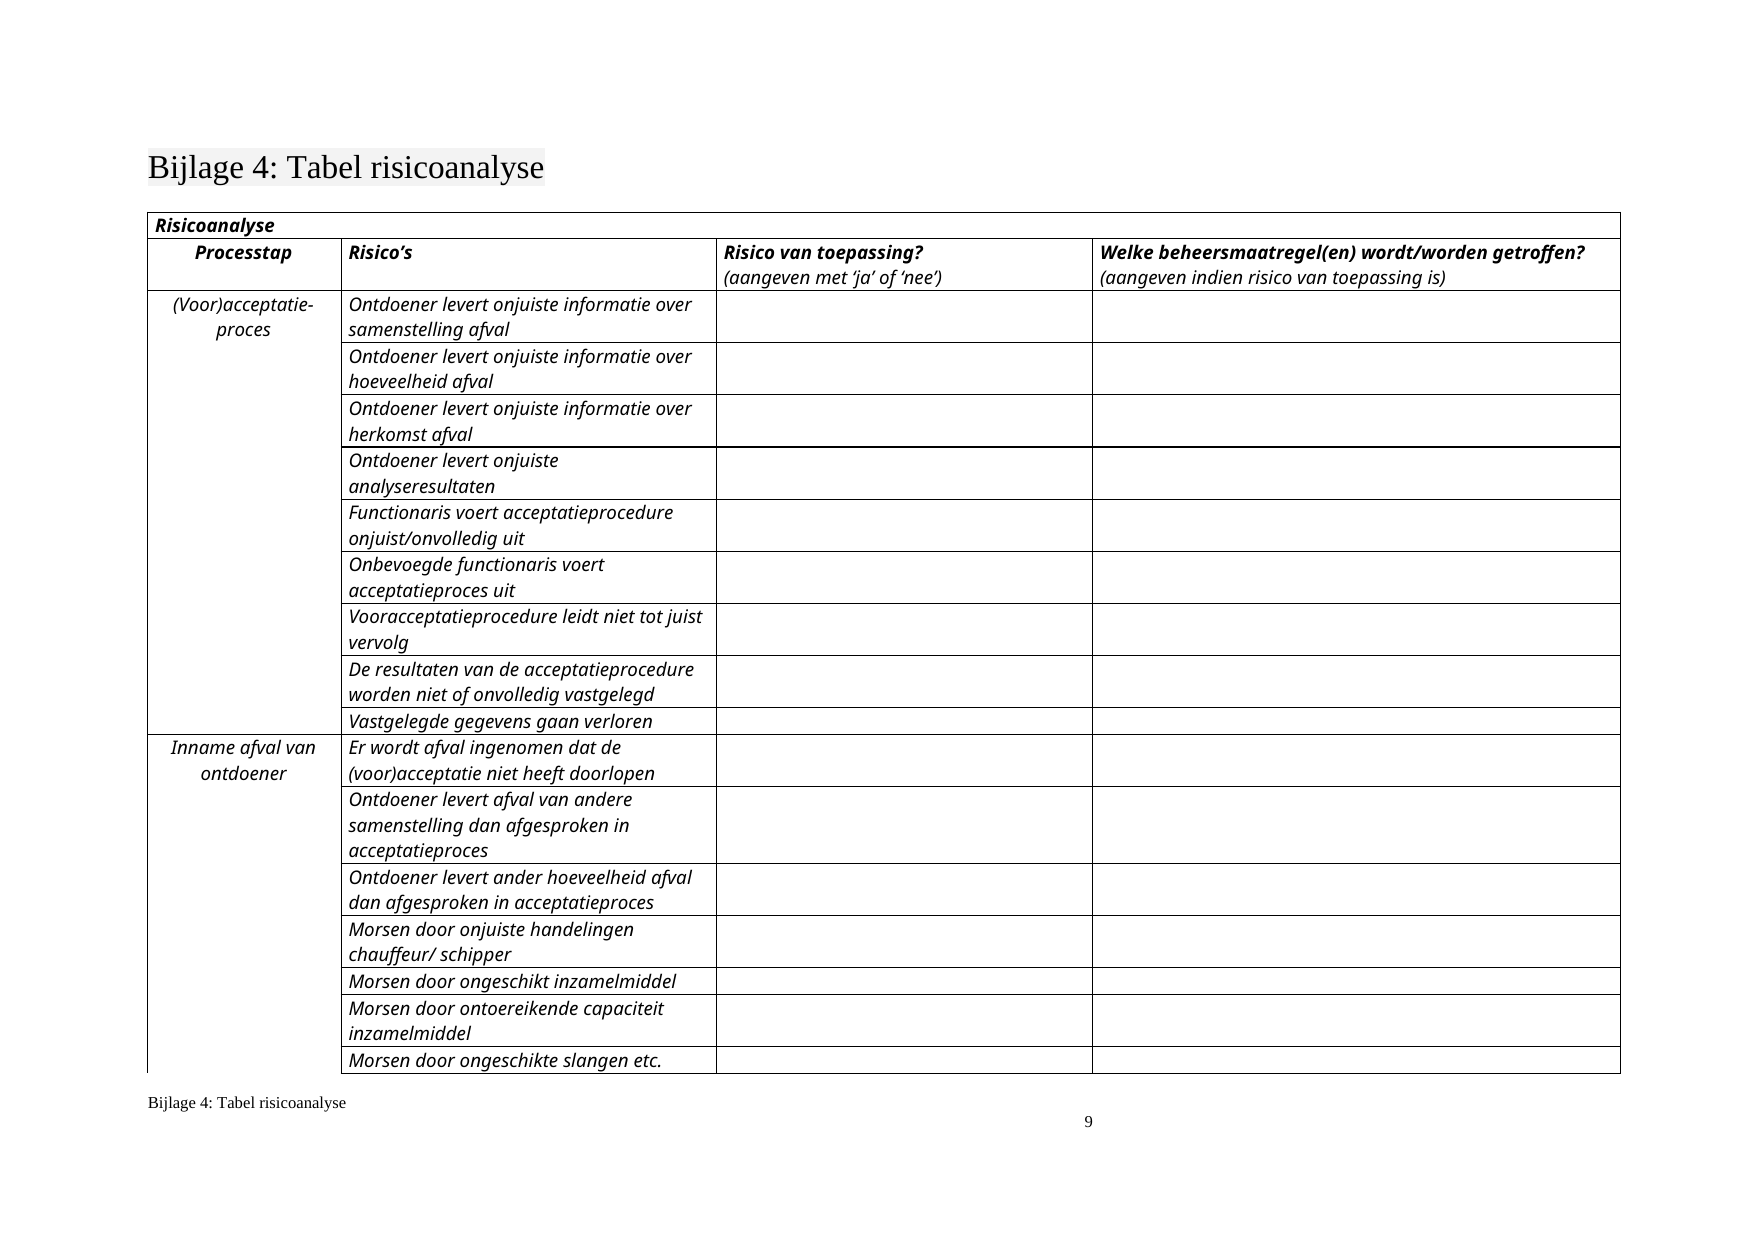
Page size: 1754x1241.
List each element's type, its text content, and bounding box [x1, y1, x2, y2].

table_cell (Voor)acceptatie-proces [148, 291, 341, 733]
table_cell Ontdoener levert afval van andere samenstelling dan afgesproken in acceptatieproces [342, 787, 716, 863]
table_cell Processtap [148, 239, 341, 290]
table_cell [1093, 656, 1620, 707]
table_cell [717, 708, 1092, 733]
table_cell Ontdoener levert ander hoeveelheid afval dan afgesproken in acceptatieproces [342, 864, 716, 915]
table_cell [717, 656, 1092, 707]
table_cell Vastgelegde gegevens gaan verloren [342, 708, 716, 733]
table_cell [1093, 500, 1620, 551]
table_cell [717, 291, 1092, 342]
table_cell Morsen door onjuiste handelingen chauffeur/ schipper [342, 916, 716, 967]
table_cell [717, 395, 1092, 446]
table_cell [717, 916, 1092, 967]
table_cell [1093, 604, 1620, 655]
table_cell Ontdoener levert onjuiste informatie over samenstelling afval [342, 291, 716, 342]
table_cell De resultaten van de acceptatieprocedure worden niet of onvolledig vastgelegd [342, 656, 716, 707]
table_cell [717, 448, 1092, 498]
table_cell [1093, 708, 1620, 733]
table_cell [1093, 395, 1620, 446]
table_cell Ontdoener levert onjuiste analyseresultaten [342, 448, 716, 498]
table_cell [1093, 552, 1620, 603]
table_cell [1093, 968, 1620, 994]
table_cell [1093, 916, 1620, 967]
table_cell [1093, 995, 1620, 1046]
text Bijlage 4: Tabel risicoanalyse [148, 148, 1606, 186]
table_cell [1093, 735, 1620, 786]
table_cell [1093, 864, 1620, 915]
table_cell Onbevoegde functionaris voert acceptatieproces uit [342, 552, 716, 603]
table_cell Vooracceptatieprocedure leidt niet tot juist vervolg [342, 604, 716, 655]
table_cell Functionaris voert acceptatieprocedure onjuist/onvolledig uit [342, 500, 716, 551]
table_header Risicoanalyse [148, 213, 1620, 238]
table_cell Risico’s [342, 239, 716, 290]
table_cell [1093, 1047, 1620, 1072]
table_cell [1093, 448, 1620, 498]
table_cell [717, 500, 1092, 551]
table_cell [717, 735, 1092, 786]
table_cell [717, 787, 1092, 863]
table_cell [717, 968, 1092, 994]
table_cell [717, 1047, 1092, 1072]
table_cell [717, 864, 1092, 915]
table_cell Morsen door ontoereikende capaciteit inzamelmiddel [342, 995, 716, 1046]
table_cell [717, 552, 1092, 603]
table_cell Ontdoener levert onjuiste informatie over herkomst afval [342, 395, 716, 446]
table_cell Er wordt afval ingenomen dat de (voor)acceptatie niet heeft doorlopen [342, 735, 716, 786]
table_cell [1093, 787, 1620, 863]
table_cell Welke beheersmaatregel(en) wordt/worden getroffen? (aangeven indien risico van toepassing is) [1093, 239, 1620, 290]
table_cell Ontdoener levert onjuiste informatie over hoeveelheid afval [342, 343, 716, 394]
table_cell Inname afval van ontdoener [148, 735, 341, 1072]
table_cell Risico van toepassing? (aangeven met ‘ja’ of ‘nee’) [717, 239, 1092, 290]
table_cell [717, 604, 1092, 655]
table_cell [1093, 343, 1620, 394]
table_cell Morsen door ongeschikt inzamelmiddel [342, 968, 716, 994]
table_cell [717, 995, 1092, 1046]
table_cell [1093, 291, 1620, 342]
table_cell [717, 343, 1092, 394]
table_cell Morsen door ongeschikte slangen etc. [342, 1047, 716, 1072]
